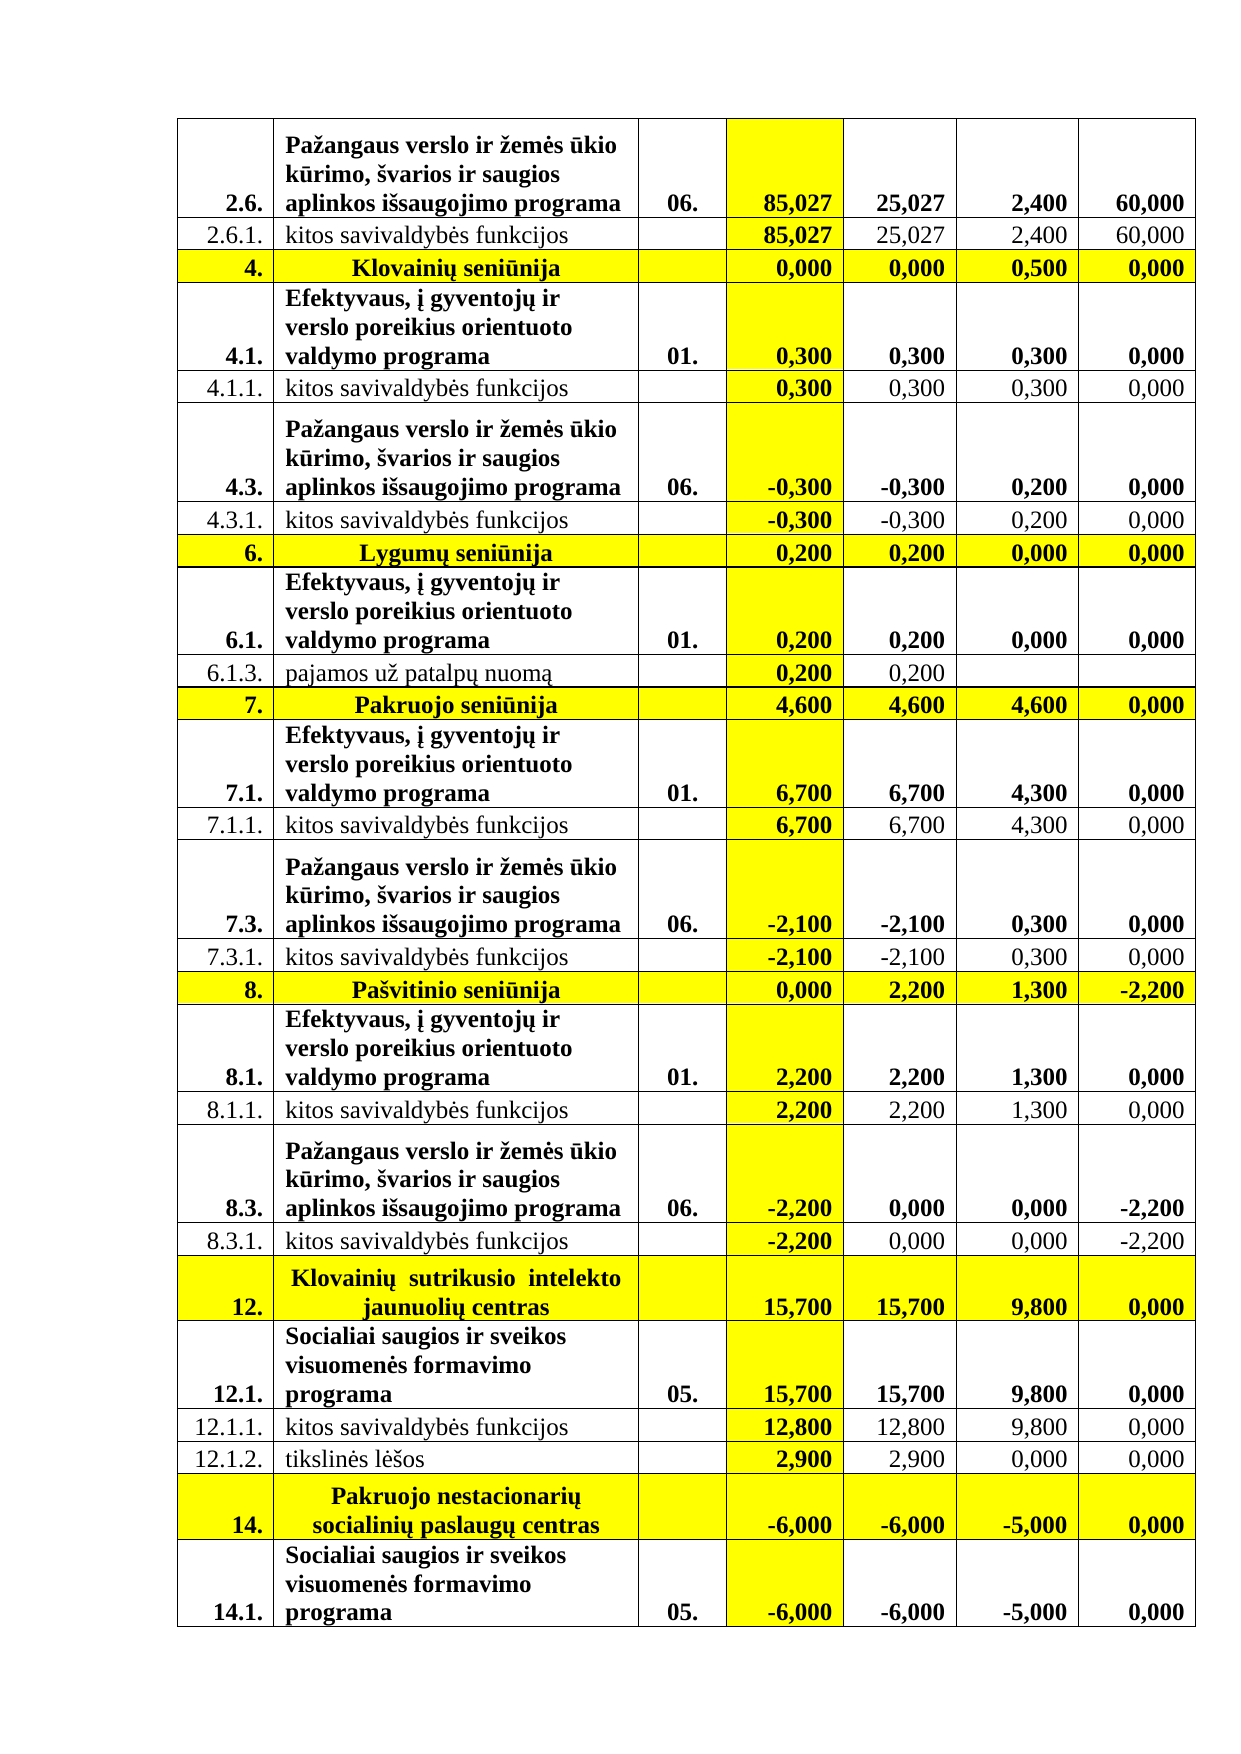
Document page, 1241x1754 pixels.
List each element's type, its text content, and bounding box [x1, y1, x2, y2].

table_cell 1,300 [957, 1005, 1078, 1091]
table_cell 0,300 [957, 939, 1078, 971]
table_cell 9,800 [957, 1409, 1078, 1441]
table_cell Pažangaus verslo ir žemės ūkio kūrimo, švarios ir saugios aplinkos išsaugojimo programa [274, 840, 638, 938]
table_cell 0,000 [727, 972, 843, 1003]
table_cell Pakruojo seniūnija [274, 688, 638, 719]
table_cell -2,100 [727, 939, 843, 971]
table_cell 4,300 [957, 720, 1078, 807]
table_cell 0,000 [957, 568, 1078, 654]
table_cell 4. [178, 250, 273, 282]
table_cell [639, 535, 726, 566]
table_cell 0,300 [957, 371, 1078, 402]
table_cell 05. [639, 1540, 726, 1626]
table_cell 12.1.2. [178, 1442, 273, 1473]
table_cell 7.3.1. [178, 939, 273, 971]
table_cell 01. [639, 1005, 726, 1091]
table_cell 0,300 [844, 283, 956, 369]
table_cell -2,100 [844, 939, 956, 971]
table_cell -5,000 [957, 1540, 1078, 1626]
table_cell 0,000 [1079, 1442, 1195, 1473]
table_cell 0,200 [844, 535, 956, 566]
table_cell 0,200 [727, 535, 843, 566]
table_cell 0,000 [1079, 1474, 1195, 1539]
table_cell 4.1.1. [178, 371, 273, 402]
table_cell 0,000 [1079, 808, 1195, 839]
table_cell 4.1. [178, 283, 273, 369]
table_cell 0,000 [1079, 535, 1195, 566]
table_cell Pašvitinio seniūnija [274, 972, 638, 1003]
table_cell -5,000 [957, 1474, 1078, 1539]
table_cell Pakruojo nestacionarių socialinių paslaugų centras [274, 1474, 638, 1539]
table_cell 0,000 [727, 250, 843, 282]
table_cell 8.1.1. [178, 1092, 273, 1123]
table_cell 2,400 [957, 119, 1078, 217]
table_cell kitos savivaldybės funkcijos [274, 502, 638, 533]
table_cell 06. [639, 403, 726, 501]
table_cell 0,300 [957, 283, 1078, 369]
table_cell kitos savivaldybės funkcijos [274, 1223, 638, 1255]
table_cell [639, 1474, 726, 1539]
table_cell 7.1.1. [178, 808, 273, 839]
table_cell 2,900 [727, 1442, 843, 1473]
table_cell 0,300 [844, 371, 956, 402]
table_cell 6,700 [727, 720, 843, 807]
table_cell 0,000 [1079, 840, 1195, 938]
table_cell 25,027 [844, 119, 956, 217]
table_cell 2,200 [844, 1092, 956, 1123]
table_cell 0,000 [1079, 939, 1195, 971]
table_cell -2,100 [844, 840, 956, 938]
table_cell [639, 1092, 726, 1123]
table_cell 01. [639, 283, 726, 369]
table_cell 7. [178, 688, 273, 719]
table_cell 4,600 [727, 688, 843, 719]
table_cell 60,000 [1079, 218, 1195, 249]
table_cell Pažangaus verslo ir žemės ūkio kūrimo, švarios ir saugios aplinkos išsaugojimo programa [274, 119, 638, 217]
table_cell -0,300 [727, 502, 843, 533]
table_cell 9,800 [957, 1321, 1078, 1408]
table_cell 0,500 [957, 250, 1078, 282]
table_cell kitos savivaldybės funkcijos [274, 371, 638, 402]
table_cell -2,200 [1079, 972, 1195, 1003]
table_cell 0,000 [1079, 1092, 1195, 1123]
table_cell 25,027 [844, 218, 956, 249]
table_cell [639, 371, 726, 402]
table_cell 8.3. [178, 1125, 273, 1222]
table_cell 7.3. [178, 840, 273, 938]
table_cell 14.1. [178, 1540, 273, 1626]
table_cell [639, 655, 726, 686]
table_cell -2,100 [727, 840, 843, 938]
table_cell 2.6. [178, 119, 273, 217]
table_cell Socialiai saugios ir sveikos visuomenės formavimo programa [274, 1321, 638, 1408]
table_cell [639, 250, 726, 282]
table_cell Efektyvaus, į gyventojų ir verslo poreikius orientuoto valdymo programa [274, 1005, 638, 1091]
table_cell kitos savivaldybės funkcijos [274, 808, 638, 839]
table_cell [957, 655, 1078, 686]
table_cell 6.1.3. [178, 655, 273, 686]
table_cell [639, 688, 726, 719]
table_cell 12.1.1. [178, 1409, 273, 1441]
table_cell 0,000 [1079, 1256, 1195, 1320]
table_cell 4,600 [957, 688, 1078, 719]
table_cell 06. [639, 1125, 726, 1222]
table_cell 0,000 [1079, 688, 1195, 719]
table_cell 8. [178, 972, 273, 1003]
table_cell 85,027 [727, 218, 843, 249]
table_cell 0,200 [957, 502, 1078, 533]
table_cell 0,200 [844, 568, 956, 654]
table_cell 85,027 [727, 119, 843, 217]
table_cell [639, 218, 726, 249]
table_cell Klovainių sutrikusio intelekto jaunuolių centras [274, 1256, 638, 1320]
table_cell 0,000 [1079, 1540, 1195, 1626]
table_cell Lygumų seniūnija [274, 535, 638, 566]
table_cell 0,000 [957, 1442, 1078, 1473]
table_cell 06. [639, 119, 726, 217]
table_cell [639, 1442, 726, 1473]
table_cell 2.6.1. [178, 218, 273, 249]
table_cell 6,700 [844, 720, 956, 807]
table_cell 2,400 [957, 218, 1078, 249]
table_cell 0,000 [957, 535, 1078, 566]
table_cell 1,300 [957, 1092, 1078, 1123]
table_cell 0,000 [1079, 1321, 1195, 1408]
table_cell -2,200 [727, 1125, 843, 1222]
table_cell 0,000 [1079, 1005, 1195, 1091]
table_cell [639, 1256, 726, 1320]
table_cell 2,200 [844, 972, 956, 1003]
table_cell 8.3.1. [178, 1223, 273, 1255]
table_cell 06. [639, 840, 726, 938]
table_cell Klovainių seniūnija [274, 250, 638, 282]
table_cell -2,200 [727, 1223, 843, 1255]
table_cell 6.1. [178, 568, 273, 654]
table_cell [639, 502, 726, 533]
table_cell kitos savivaldybės funkcijos [274, 1409, 638, 1441]
table_cell Socialiai saugios ir sveikos visuomenės formavimo programa [274, 1540, 638, 1626]
table_cell 6,700 [727, 808, 843, 839]
table_cell 4.3.1. [178, 502, 273, 533]
table_cell 12,800 [844, 1409, 956, 1441]
table_cell 0,000 [844, 1125, 956, 1222]
table_cell 4.3. [178, 403, 273, 501]
table_cell 0,200 [727, 568, 843, 654]
table_cell 0,000 [844, 1223, 956, 1255]
table_cell 0,000 [1079, 371, 1195, 402]
table_cell [1079, 655, 1195, 686]
table_cell 8.1. [178, 1005, 273, 1091]
table_cell pajamos už patalpų nuomą [274, 655, 638, 686]
table_cell Pažangaus verslo ir žemės ūkio kūrimo, švarios ir saugios aplinkos išsaugojimo programa [274, 1125, 638, 1222]
table_cell tikslinės lėšos [274, 1442, 638, 1473]
table_cell -6,000 [727, 1474, 843, 1539]
table_cell [639, 972, 726, 1003]
table_cell -6,000 [727, 1540, 843, 1626]
table_cell 0,000 [1079, 250, 1195, 282]
table_cell Efektyvaus, į gyventojų ir verslo poreikius orientuoto valdymo programa [274, 283, 638, 369]
table_cell Efektyvaus, į gyventojų ir verslo poreikius orientuoto valdymo programa [274, 568, 638, 654]
table_cell 2,200 [727, 1005, 843, 1091]
table_cell 2,200 [727, 1092, 843, 1123]
table_cell kitos savivaldybės funkcijos [274, 218, 638, 249]
table_cell 1,300 [957, 972, 1078, 1003]
table_cell 0,200 [957, 403, 1078, 501]
table_cell -2,200 [1079, 1125, 1195, 1222]
table_cell 0,200 [844, 655, 956, 686]
table_cell 12. [178, 1256, 273, 1320]
table_cell 0,000 [957, 1125, 1078, 1222]
table_cell Pažangaus verslo ir žemės ūkio kūrimo, švarios ir saugios aplinkos išsaugojimo programa [274, 403, 638, 501]
table_cell 2,900 [844, 1442, 956, 1473]
table_cell 0,000 [844, 250, 956, 282]
table_cell Efektyvaus, į gyventojų ir verslo poreikius orientuoto valdymo programa [274, 720, 638, 807]
table_cell -6,000 [844, 1474, 956, 1539]
table_cell [639, 1223, 726, 1255]
table_cell [639, 939, 726, 971]
table_cell 0,000 [1079, 568, 1195, 654]
table_cell -0,300 [844, 502, 956, 533]
table_cell 15,700 [727, 1321, 843, 1408]
table_cell [639, 808, 726, 839]
table_cell 15,700 [844, 1321, 956, 1408]
table_cell [639, 1409, 726, 1441]
table_cell 0,200 [727, 655, 843, 686]
table_cell -2,200 [1079, 1223, 1195, 1255]
table_cell 0,300 [727, 283, 843, 369]
table_cell 0,300 [957, 840, 1078, 938]
table_cell 6. [178, 535, 273, 566]
table_cell -0,300 [727, 403, 843, 501]
table_cell 12.1. [178, 1321, 273, 1408]
table_cell 7.1. [178, 720, 273, 807]
table_cell 0,000 [1079, 403, 1195, 501]
table_cell 0,000 [957, 1223, 1078, 1255]
table_cell 0,000 [1079, 502, 1195, 533]
table_cell 2,200 [844, 1005, 956, 1091]
table_cell 0,000 [1079, 283, 1195, 369]
table_cell 15,700 [727, 1256, 843, 1320]
table_cell -0,300 [844, 403, 956, 501]
table_cell 01. [639, 720, 726, 807]
table_cell 01. [639, 568, 726, 654]
table_cell 14. [178, 1474, 273, 1539]
table_cell kitos savivaldybės funkcijos [274, 939, 638, 971]
table_cell 05. [639, 1321, 726, 1408]
table_cell 9,800 [957, 1256, 1078, 1320]
table_cell 4,300 [957, 808, 1078, 839]
table_cell 15,700 [844, 1256, 956, 1320]
table_cell 6,700 [844, 808, 956, 839]
table_cell -6,000 [844, 1540, 956, 1626]
table_cell 0,300 [727, 371, 843, 402]
table_cell 60,000 [1079, 119, 1195, 217]
table_cell 0,000 [1079, 1409, 1195, 1441]
table_cell 12,800 [727, 1409, 843, 1441]
table_cell kitos savivaldybės funkcijos [274, 1092, 638, 1123]
table_cell 4,600 [844, 688, 956, 719]
table_cell 0,000 [1079, 720, 1195, 807]
